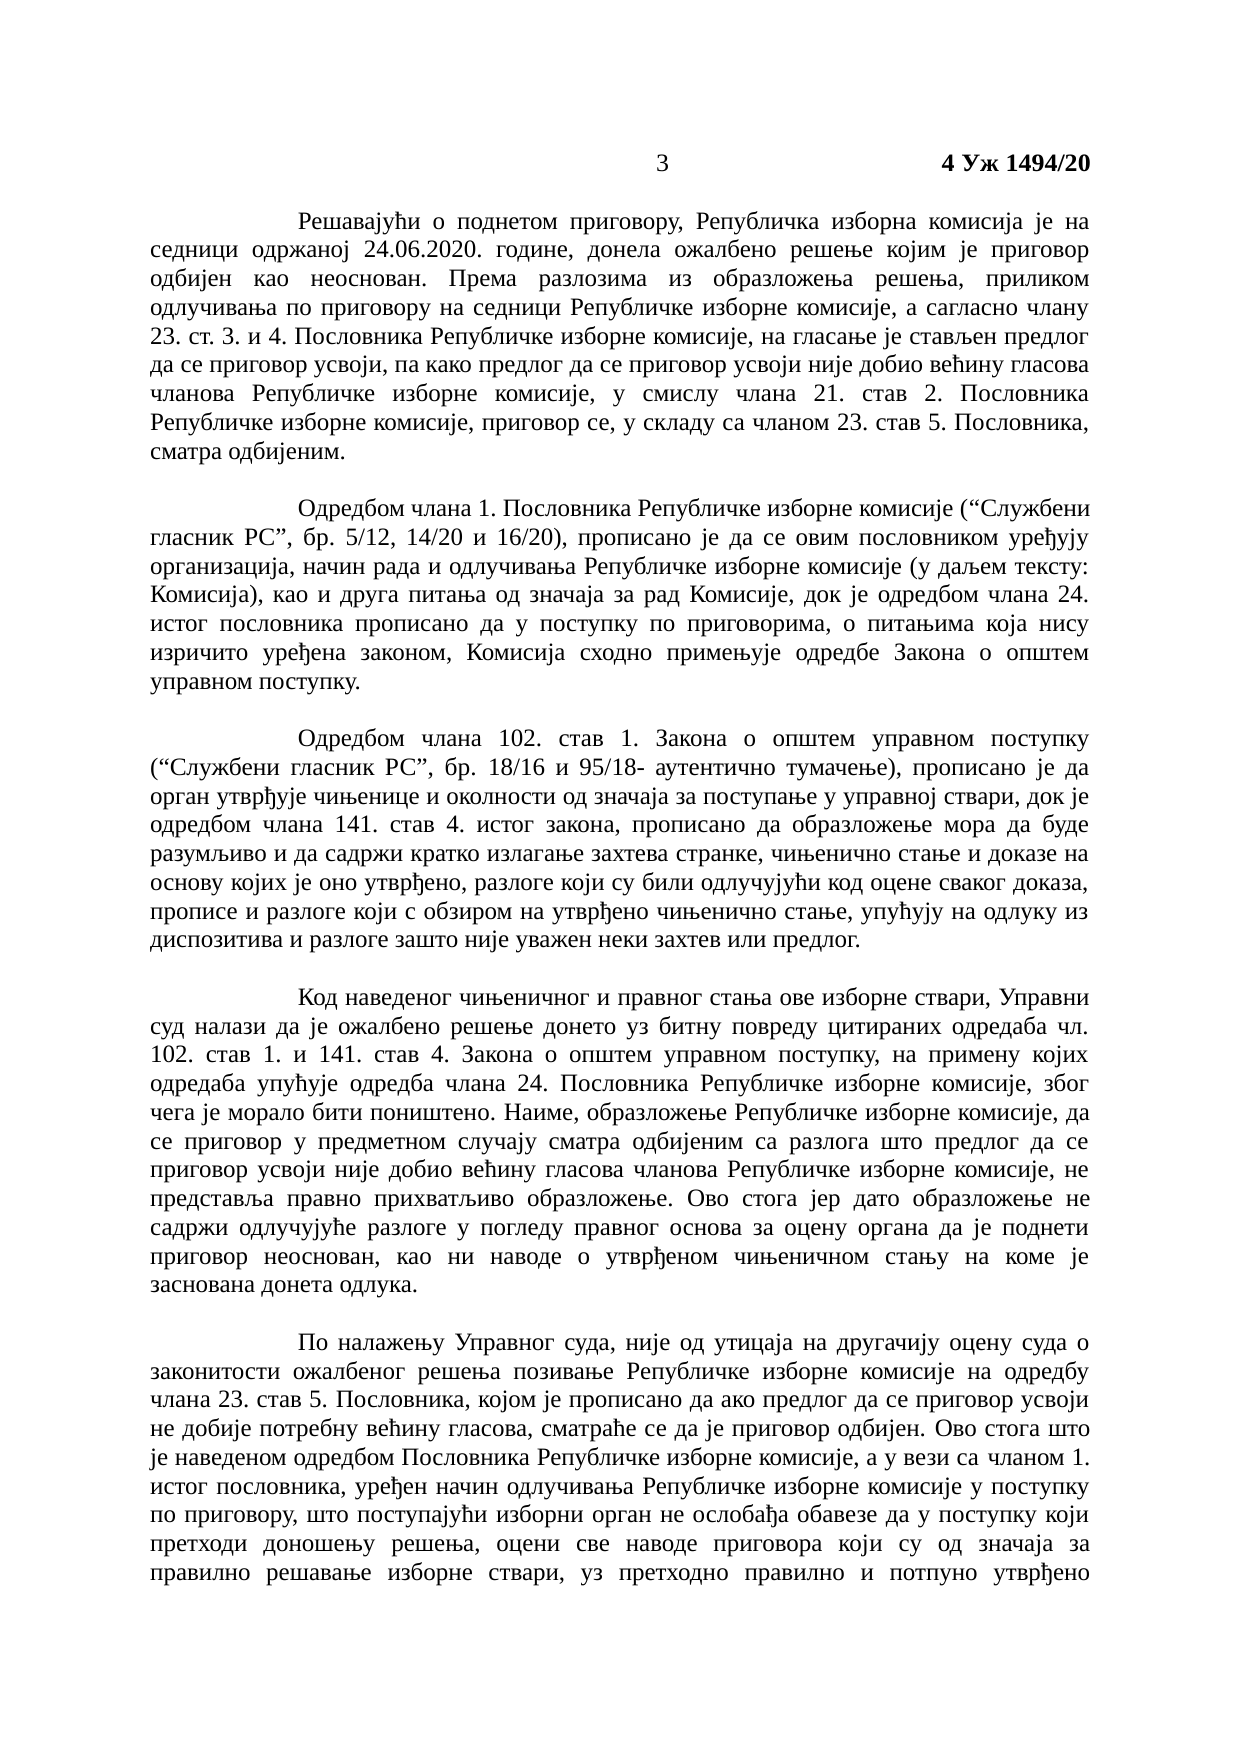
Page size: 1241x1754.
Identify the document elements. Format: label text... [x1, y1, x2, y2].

text По налажењу Управног суда, није од утицаја на другачију оцену суда о законитости ожалбеног решења позивање Републичке изборне комисије на одредбу члана 23. став 5. Пословника, којом је прописано да ако предлог да се приговор усвоји не добије потребну већину гласова, сматраће се да је приговор одбијен. Ово стога што је наведеном одредбом Пословника Републичке изборне комисије, а у вези са чланом 1. истог пословника, уређен начин одлучивања Републичке изборне комисије у поступку по приговору, што поступајући изборни орган не ослобађа обавезе да у поступку који претходи доношењу решења, оцени све наводе приговора који су од значаја за правилно решавање изборне ствари, уз претходно правилно и потпуно утврђено [150, 1327, 1090, 1586]
text Код наведеног чињеничног и правног стања ове изборне ствари, Управни суд налази да је ожалбено решење донето уз битну повреду цитираних одредаба чл. 102. став 1. и 141. став 4. Закона о општем управном поступку, на примену којих одредаба упућује одредба члана 24. Пословника Републичке изборне комисије, због чега је морало бити поништено. Наиме, образложење Републичке изборне комисије, да се приговор у предметном случају сматра одбијеним са разлога што предлог да се приговор усвоји није добио већину гласова чланова Републичке изборне комисије, не представља правно прихватљиво образложење. Ово стога јер дато образложење не садржи одлучујуће разлоге у погледу правног основа за оцену органа да је поднети приговор неоснован, као ни наводе о утврђеном чињеничном стању на коме је заснована донета одлука. [150, 982, 1090, 1298]
text Одредбом члана 1. Пословника Републичке изборне комисије (“Службени гласник РС”, бр. 5/12, 14/20 и 16/20), прописано је да се овим пословником уређују организација, начин рада и одлучивања Републичке изборне комисије (у даљем тексту: Комисија), као и друга питања од значаја за рад Комисије, док је одредбом члана 24. истог пословника прописано да у поступку по приговорима, о питањима која нису изричито уређена законом, Комисија сходно примењује одредбе Закона о општем управном поступку. [150, 493, 1090, 694]
text Одредбом члана 102. став 1. Закона о општем управном поступку (“Службени гласник РС”, бр. 18/16 и 95/18- аутентично тумачење), прописано је да орган утврђује чињенице и околности од значаја за поступање у управној ствари, док је одредбом члана 141. став 4. истог закона, прописано да образложење мора да буде разумљиво и да садржи кратко излагање захтева странке, чињенично стање и доказе на основу којих је оно утврђено, разлоге који су били одлучујући код оцене сваког доказа, прописе и разлоге који с обзиром на утврђено чињенично стање, упућују на одлуку из диспозитива и разлоге зашто није уважен неки захтев или предлог. [150, 723, 1090, 953]
text Решавајући о поднетом приговору, Републичка изборна комисија је на седници одржаној 24.06.2020. године, донела ожалбено решење којим је приговор одбијен као неоснован. Према разлозима из образложења решења, приликом одлучивања по приговору на седници Републичке изборне комисије, а сагласно члану 23. ст. 3. и 4. Пословника Републичке изборне комисије, на гласање је стављен предлог да се приговор усвоји, па како предлог да се приговор усвоји није добио већину гласова чланова Републичке изборне комисије, у смислу члана 21. став 2. Пословника Републичке изборне комисије, приговор се, у складу са чланом 23. став 5. Пословника, сматра одбијеним. [150, 206, 1090, 464]
